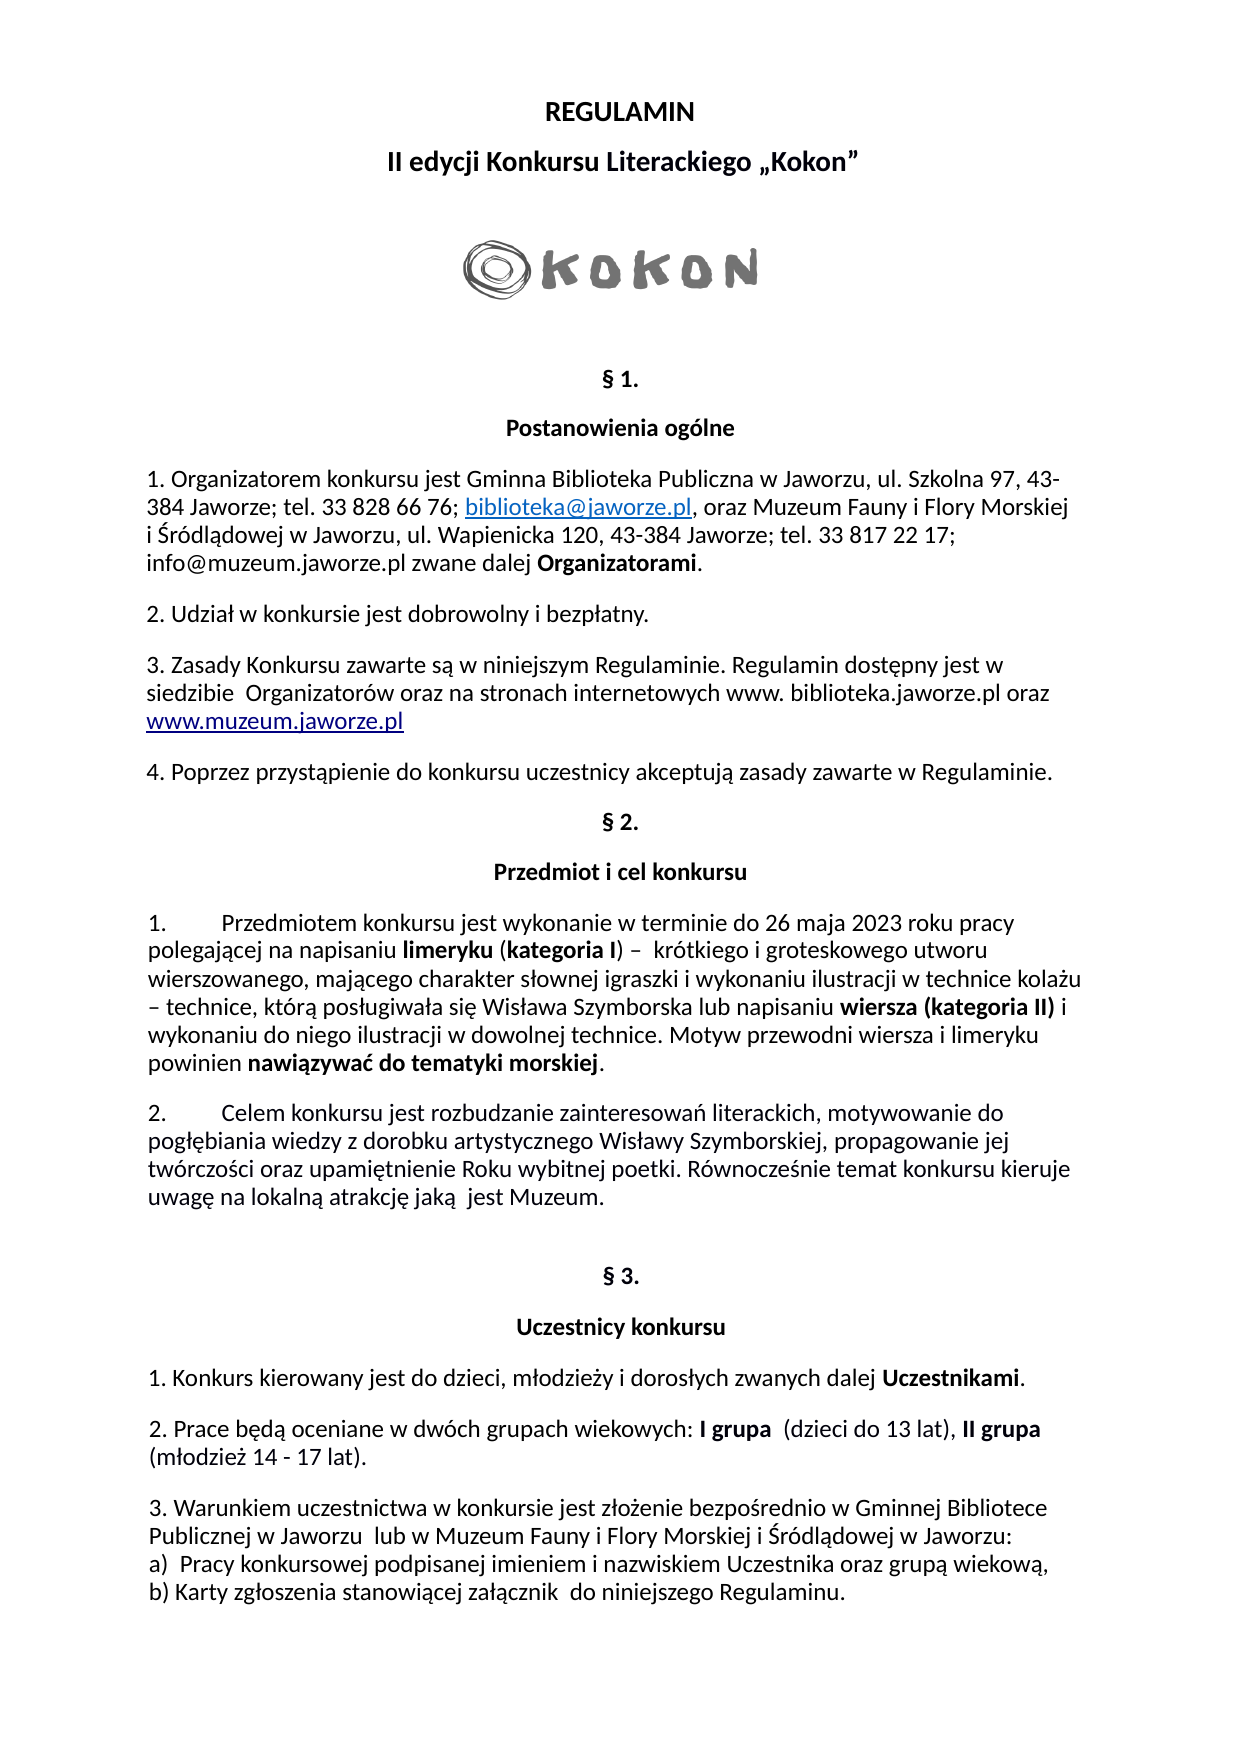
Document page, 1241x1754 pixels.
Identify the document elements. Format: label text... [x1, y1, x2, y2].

text § 1. [148, 366, 1092, 392]
text § 2. [148, 809, 1092, 836]
list Przedmiotem konkursu jest wykonanie w terminie do 26 maja 2023 roku pracy polegającej na napisaniu limeryku (kategoria I) – krótkiego i groteskowego utworu wierszowanego, mającego charakter słownej igraszki i wykonaniu ilustracji w technice kolażu – technice, którą posługiwała się Wisława Szymborska lub napisaniu wiersza (kategoria II) i wykonaniu do niego ilustracji w dowolnej technice. Motyw przewodni wiersza i limeryku powinien nawiązywać do tematyki morskiej. [148, 908, 1092, 1077]
text Uczestnicy konkursu [149, 1313, 1092, 1341]
text REGULAMIN [148, 100, 1092, 127]
text 4. Poprzez przystąpienie do konkursu uczestnicy akceptują zasady zawarte w Regulaminie. [146, 758, 1132, 786]
text § 3. [149, 1262, 1092, 1290]
text 2. Prace będą oceniane w dwóch grupach wiekowych: I grupa (dzieci do 13 lat), II grupa (młodzież 14 - 17 lat). [149, 1415, 1093, 1471]
text 2. Udział w konkursie jest dobrowolny i bezpłatny. [146, 600, 1093, 628]
text 3. Zasady Konkursu zawarte są w niniejszym Regulaminie. Regulamin dostępny jest w siedzibie Organizatorów oraz na stronach internetowych www. biblioteka.jaworze.pl oraz www.muzeum.jaworze.pl [146, 651, 1093, 735]
text II edycji Konkursu Literackiego „Kokon” [153, 150, 1093, 177]
text 3. Warunkiem uczestnictwa w konkursie jest złożenie bezpośrednio w Gminnej Bibliotece Publicznej w Jaworzu lub w Muzeum Fauny i Flory Morskiej i Śródlądowej w Jaworzu: a) Pracy konkursowej podpisanej imieniem i nazwiskiem Uczestnika oraz grupą wiekową, b) Karty zgłoszenia stanowiącej załącznik do niniejszego Regulaminu. [149, 1494, 1093, 1606]
text 1. Konkurs kierowany jest do dzieci, młodzieży i dorosłych zwanych dalej Uczestnikami. [148, 1364, 1093, 1392]
list Celem konkursu jest rozbudzanie zainteresowań literackich, motywowanie do pogłębiania wiedzy z dorobku artystycznego Wisławy Szymborskiej, propagowanie jej twórczości oraz upamiętnienie Roku wybitnej poetki. Równocześnie temat konkursu kieruje uwagę na lokalną atrakcję jaką jest Muzeum. [148, 1099, 1092, 1239]
text Postanowienia ogólne [148, 415, 1092, 442]
text Przedmiot i cel konkursu [148, 859, 1092, 886]
text 1. Organizatorem konkursu jest Gminna Biblioteka Publiczna w Jaworzu, ul. Szkolna 97, 43-384 Jaworze; tel. 33 828 66 76; biblioteka@jaworze.pl, oraz Muzeum Fauny i Flory Morskiej i Śródlądowej w Jaworzu, ul. Wapienicka 120, 43-384 Jaworze; tel. 33 817 22 17; info@muzeum.jaworze.pl zwane dalej Organizatorami. [146, 465, 1093, 577]
